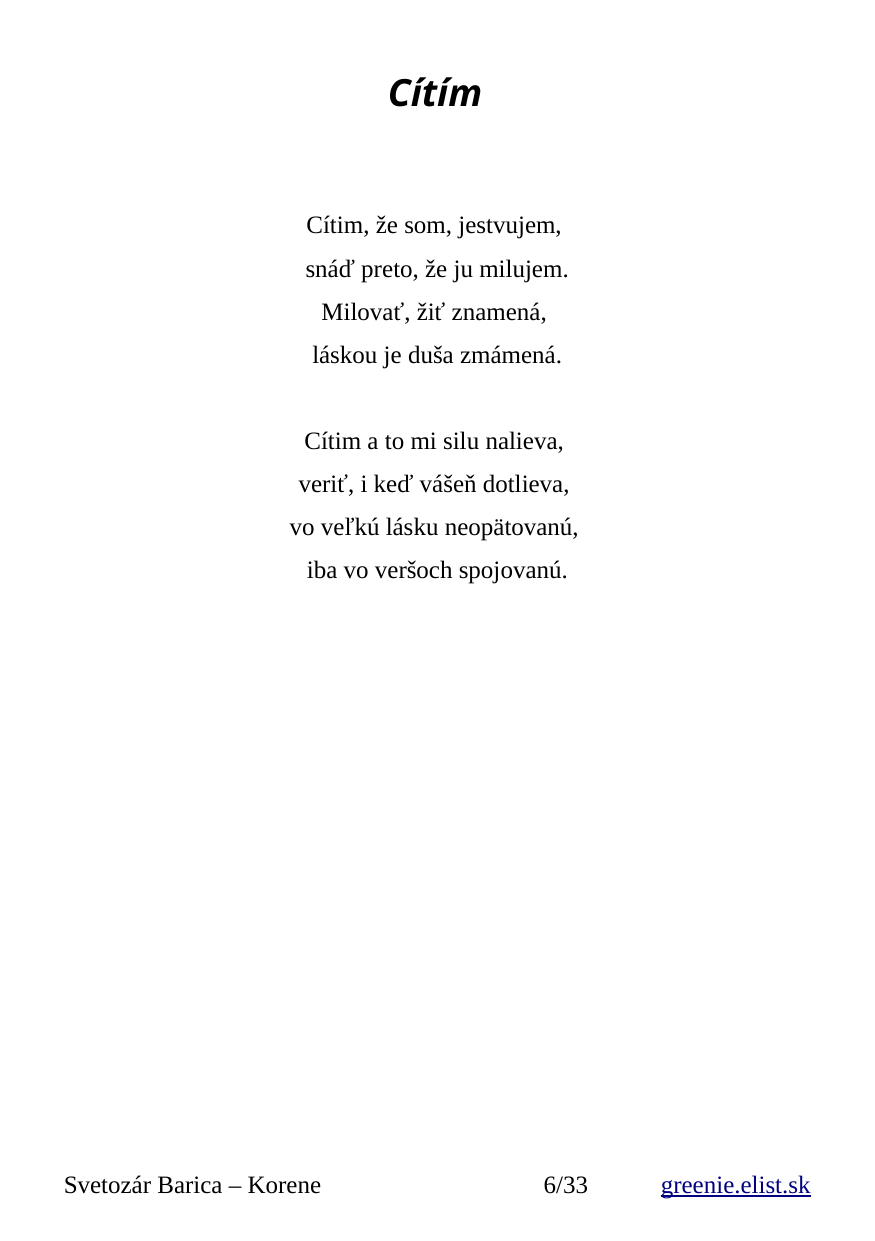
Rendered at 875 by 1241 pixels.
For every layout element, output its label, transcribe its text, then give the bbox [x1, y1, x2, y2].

text veriť, i keď vášeň dotlieva, [41, 469, 833, 498]
text snáď preto, že ju milujem. [41, 254, 833, 282]
text láskou je duša zmámená. [41, 340, 833, 369]
text Cítim, že som, jestvujem, [41, 211, 833, 239]
text Milovať, žiť znamená, [41, 297, 833, 326]
text vo veľkú lásku neopätovanú, [41, 512, 833, 541]
text Cítim a to mi silu nalieva, [41, 426, 833, 455]
subtitle Cítím [41, 66, 833, 117]
text iba vo veršoch spojovanú. [41, 556, 833, 584]
